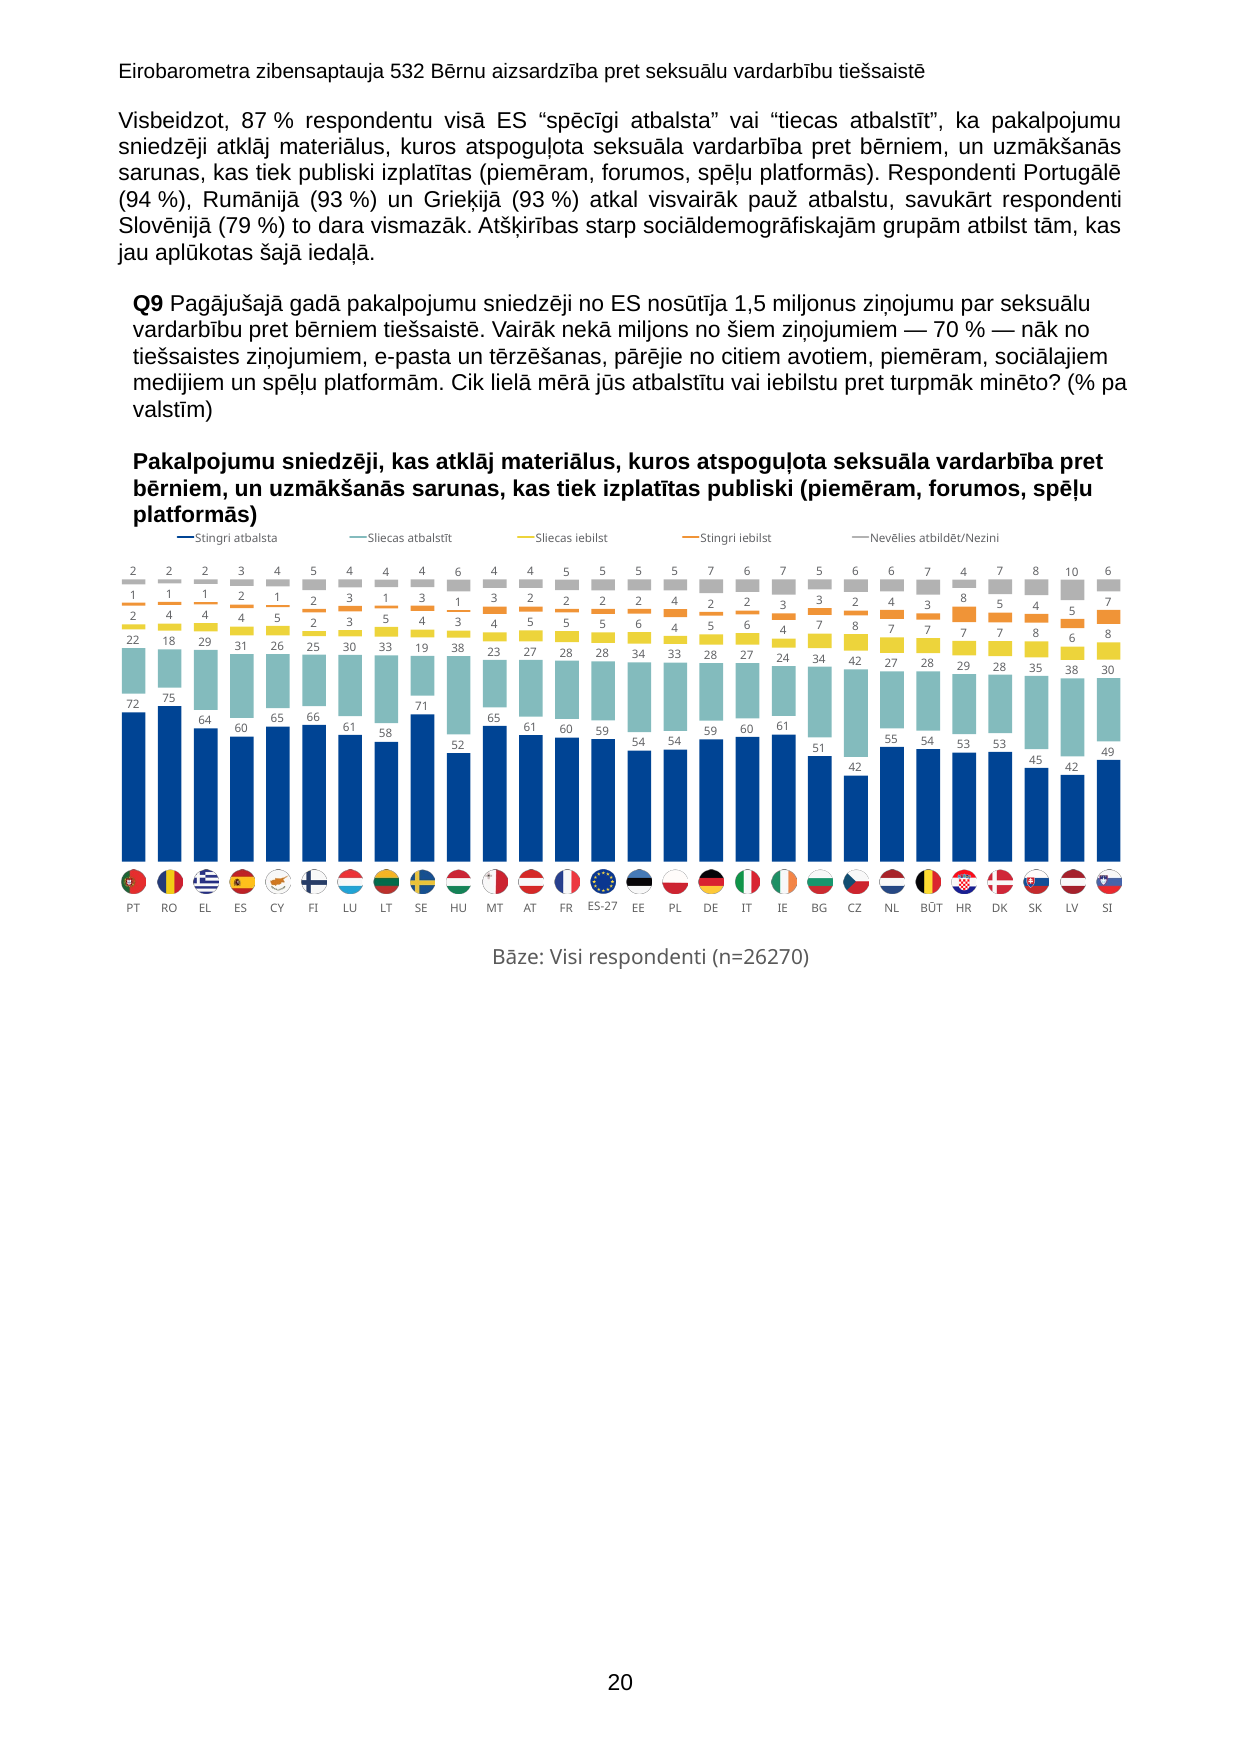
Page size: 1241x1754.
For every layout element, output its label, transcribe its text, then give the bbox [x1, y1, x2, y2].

picture [1060, 869, 1086, 894]
picture [410, 869, 435, 894]
picture [735, 869, 760, 894]
picture [662, 869, 688, 894]
text Visbeidzot, 87 % respondentu visā ES “spēcīgi atbalsta” vai “tiecas atbalstīt”, ka pakalpojumu sniedzēji atklāj materiālus, kuros atspoguļota seksuāla vardarbība pret bērniem, un uzmākšanās sarunas, kas tiek publiski izplatītas (piemēram, forumos, spēļu platformās). Respondenti Portugālē (94 %), Rumānijā (93 %) un Grieķijā (93 %) atkal visvairāk pauž atbalstu, savukārt respondenti Slovēnijā (79 %) to dara vismazāk. Atšķirības starp sociāldemogrāfiskajām grupām atbilst tām, kas jau aplūkotas šajā iedaļā. [118, 107, 1122, 265]
picture [951, 869, 977, 894]
picture [554, 869, 580, 894]
picture [626, 869, 652, 894]
picture [807, 869, 833, 894]
picture [121, 869, 146, 894]
picture [301, 869, 327, 894]
picture [265, 869, 291, 894]
picture [987, 869, 1013, 894]
picture [698, 869, 724, 894]
picture [518, 869, 544, 894]
picture [843, 869, 869, 894]
picture [229, 869, 255, 894]
picture [771, 869, 797, 894]
picture [590, 869, 616, 894]
picture [193, 869, 219, 894]
picture [157, 869, 183, 894]
picture [1096, 869, 1122, 894]
picture [1023, 869, 1049, 894]
picture [337, 869, 363, 894]
picture [915, 869, 941, 894]
picture [482, 869, 508, 894]
picture [879, 869, 905, 894]
picture [446, 869, 471, 894]
picture [373, 869, 399, 894]
